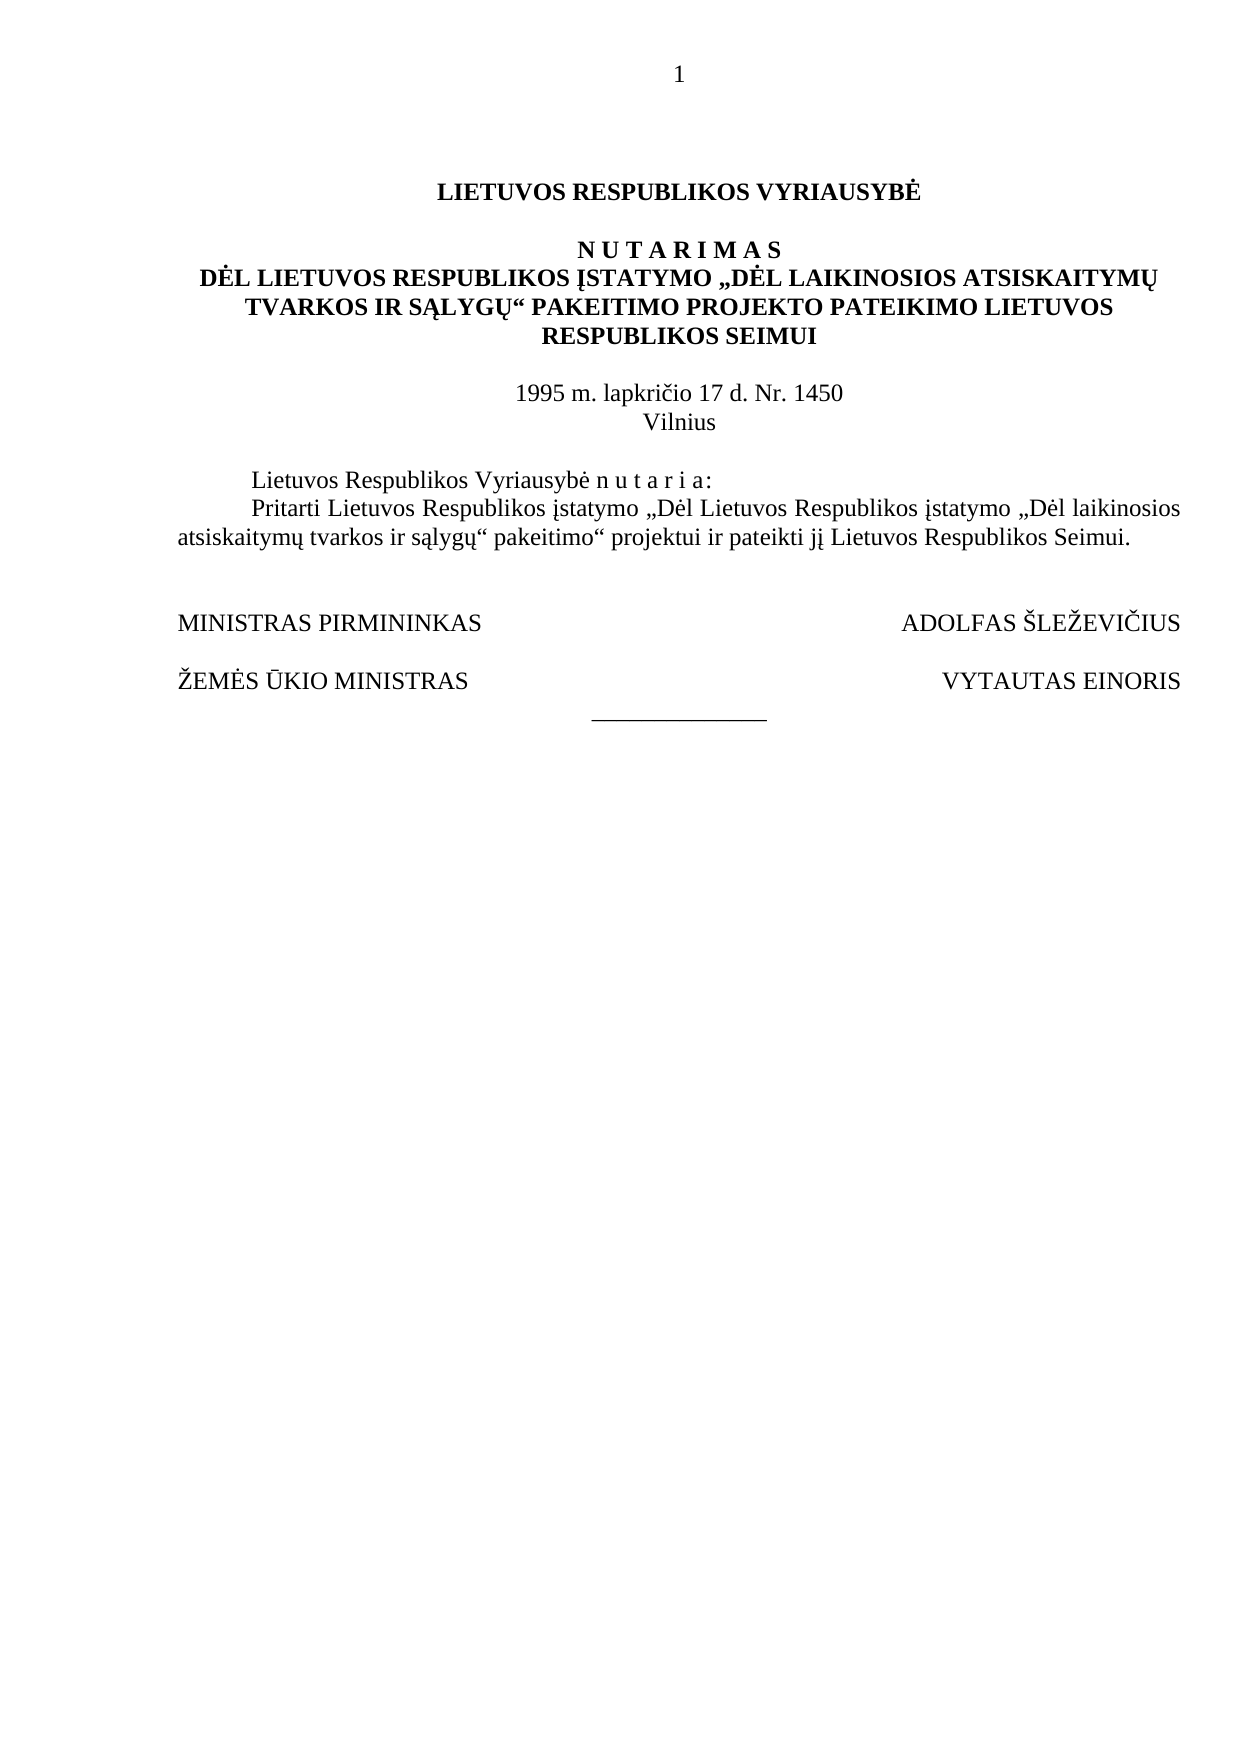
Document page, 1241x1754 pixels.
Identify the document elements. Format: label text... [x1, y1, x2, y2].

text ŽEMĖS ŪKIO MINISTRAS VYTAUTAS EINORIS [177, 666, 1181, 695]
text Lietuvos Respublikos Vyriausybė nutaria: [177, 465, 1181, 493]
text DĖL LIETUVOS RESPUBLIKOS ĮSTATYMO „DĖL LAIKINOSIOS ATSISKAITYMŲ TVARKOS IR SĄLYGŲ“ PAKEITIMO PROJEKTO PATEIKIMO LIETUVOS RESPUBLIKOS SEIMUI [177, 263, 1181, 350]
text MINISTRAS PIRMININKAS ADOLFAS ŠLEŽEVIČIUS [177, 608, 1181, 637]
text 1995 m. lapkričio 17 d. Nr. 1450 [177, 378, 1181, 407]
text LIETUVOS RESPUBLIKOS VYRIAUSYBĖ [177, 177, 1181, 206]
text ______________ [177, 695, 1181, 723]
text N U T A R I M A S [177, 235, 1181, 263]
text Vilnius [177, 407, 1181, 436]
text Pritarti Lietuvos Respublikos įstatymo „Dėl Lietuvos Respublikos įstatymo „Dėl laikinosios atsiskaitymų tvarkos ir sąlygų“ pakeitimo“ projektui ir pateikti jį Lietuvos Respublikos Seimui. [177, 493, 1181, 551]
